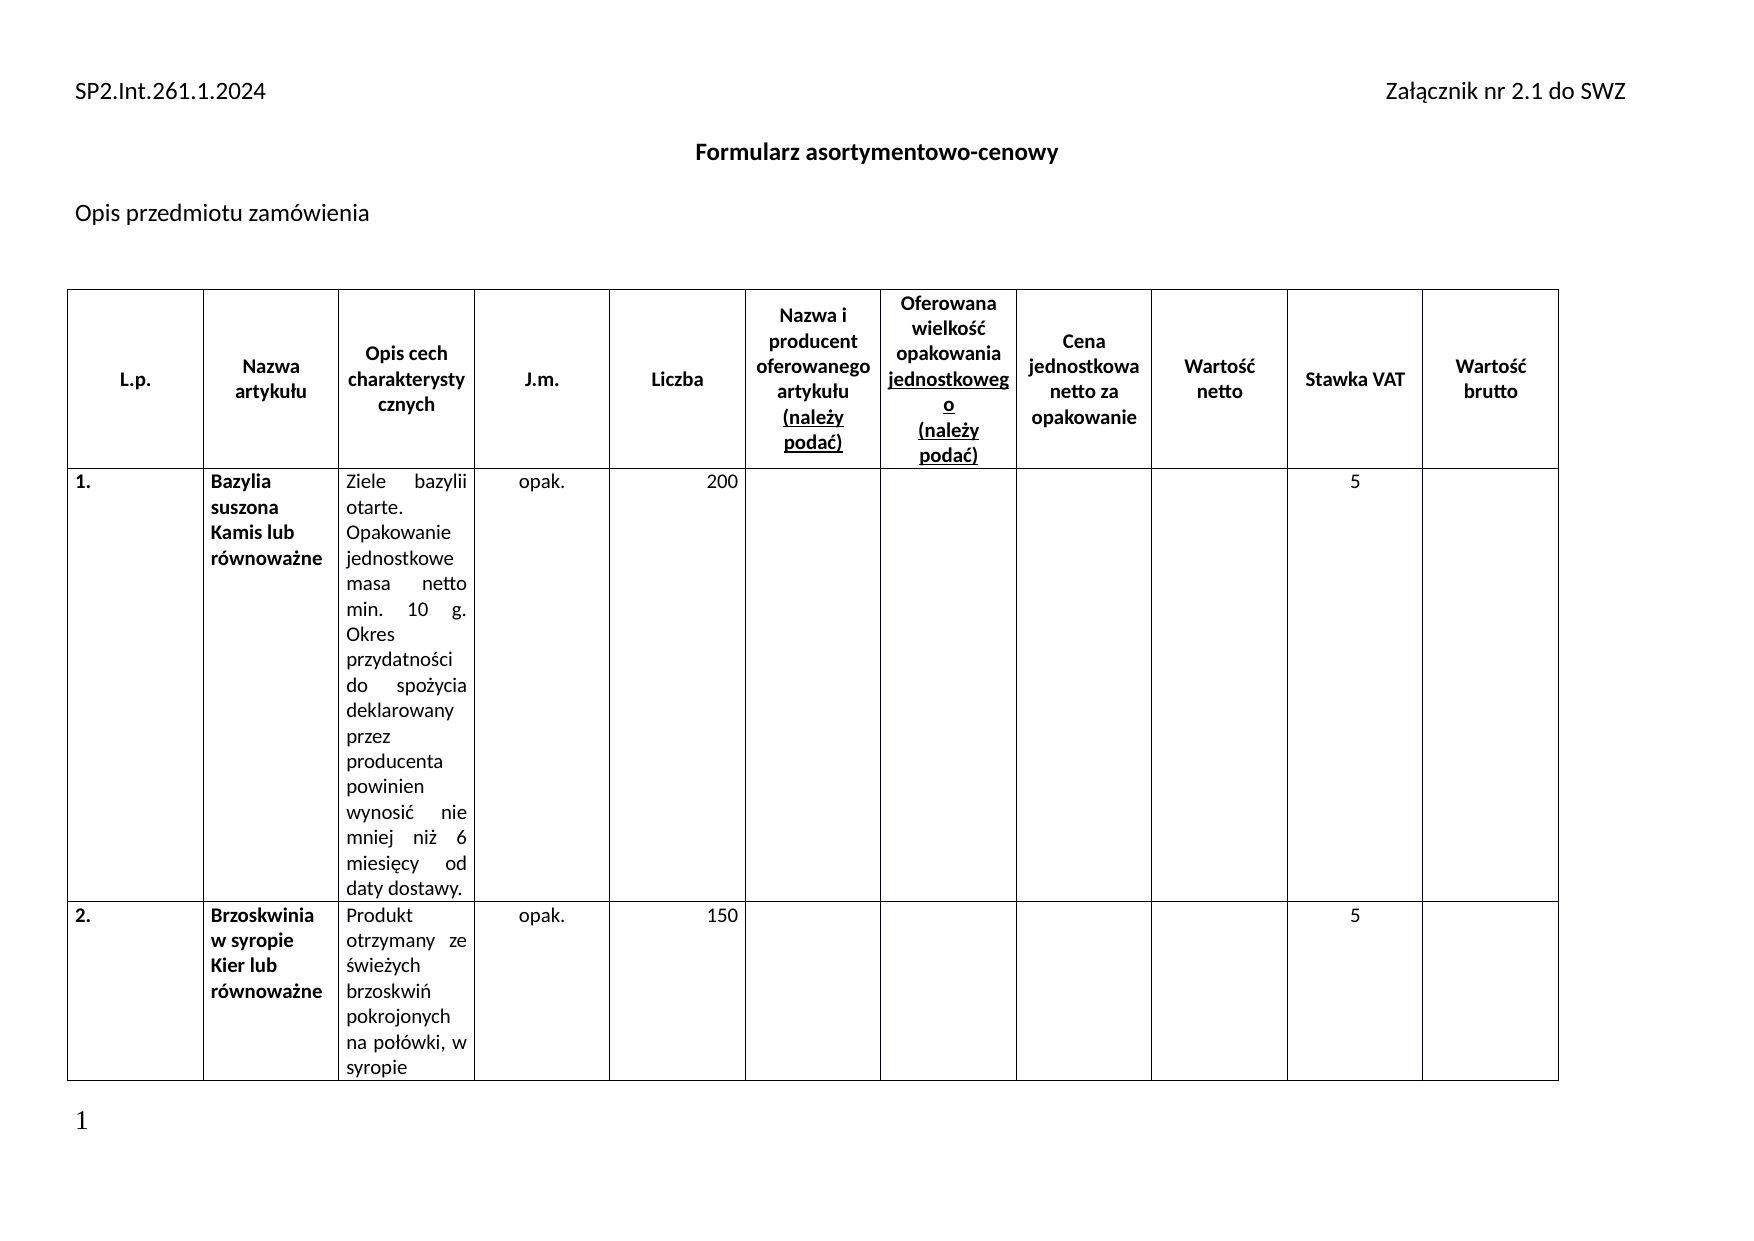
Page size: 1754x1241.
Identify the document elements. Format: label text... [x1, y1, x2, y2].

table_header Nazwa i producent oferowanego artykułu (należy podać) [746, 290, 880, 468]
table_cell Bazylia suszona Kamis lub równoważne [204, 469, 338, 901]
text Formularz asortymentowo-cenowy [75, 136, 1679, 167]
table_cell [1152, 469, 1287, 901]
table_cell 150 [610, 902, 745, 1080]
table_cell [1152, 902, 1287, 1080]
table_header Stawka VAT [1288, 290, 1422, 468]
table_cell [68, 469, 203, 901]
table_cell [1423, 469, 1558, 901]
table_header L.p. [68, 290, 203, 468]
table_cell [1423, 902, 1558, 1080]
table_header J.m. [475, 290, 609, 468]
table_cell [1017, 469, 1151, 901]
table_cell 200 [610, 469, 745, 901]
text Opis przedmiotu zamówienia [75, 197, 1679, 228]
table_cell opak. [475, 902, 609, 1080]
table_cell opak. [475, 469, 609, 901]
table_cell Brzoskwinia w syropie Kier lub równoważne [204, 902, 338, 1080]
table_header Opis cech charakterystycznych [339, 290, 474, 468]
table_header Liczba [610, 290, 745, 468]
table_cell Ziele bazylii otarte. Opakowanie jednostkowe masa netto min. 10 g. Okres przydatności do spożycia deklarowany przez producenta powinien wynosić nie mniej niż 6 miesięcy od daty dostawy. [339, 469, 474, 901]
table_cell Produkt otrzymany ze świeżych brzoskwiń pokrojonych na połówki, w syropie [339, 902, 474, 1080]
table_cell 5 [1288, 469, 1422, 901]
table_header Oferowana wielkość opakowania jednostkowego (należy podać) [881, 290, 1016, 468]
table_cell 5 [1288, 902, 1422, 1080]
table_cell [68, 902, 203, 1080]
table_header Nazwa artykułu [204, 290, 338, 468]
table_header Cena jednostkowa netto za opakowanie [1017, 290, 1151, 468]
table_cell [881, 902, 1016, 1080]
table_cell [746, 902, 880, 1080]
table_cell [746, 469, 880, 901]
table_cell [1017, 902, 1151, 1080]
table_cell [881, 469, 1016, 901]
table_header Wartość netto [1152, 290, 1287, 468]
text SP2.Int.261.1.2024 Załącznik nr 2.1 do SWZ [75, 75, 1679, 106]
table_header Wartość brutto [1423, 290, 1558, 468]
